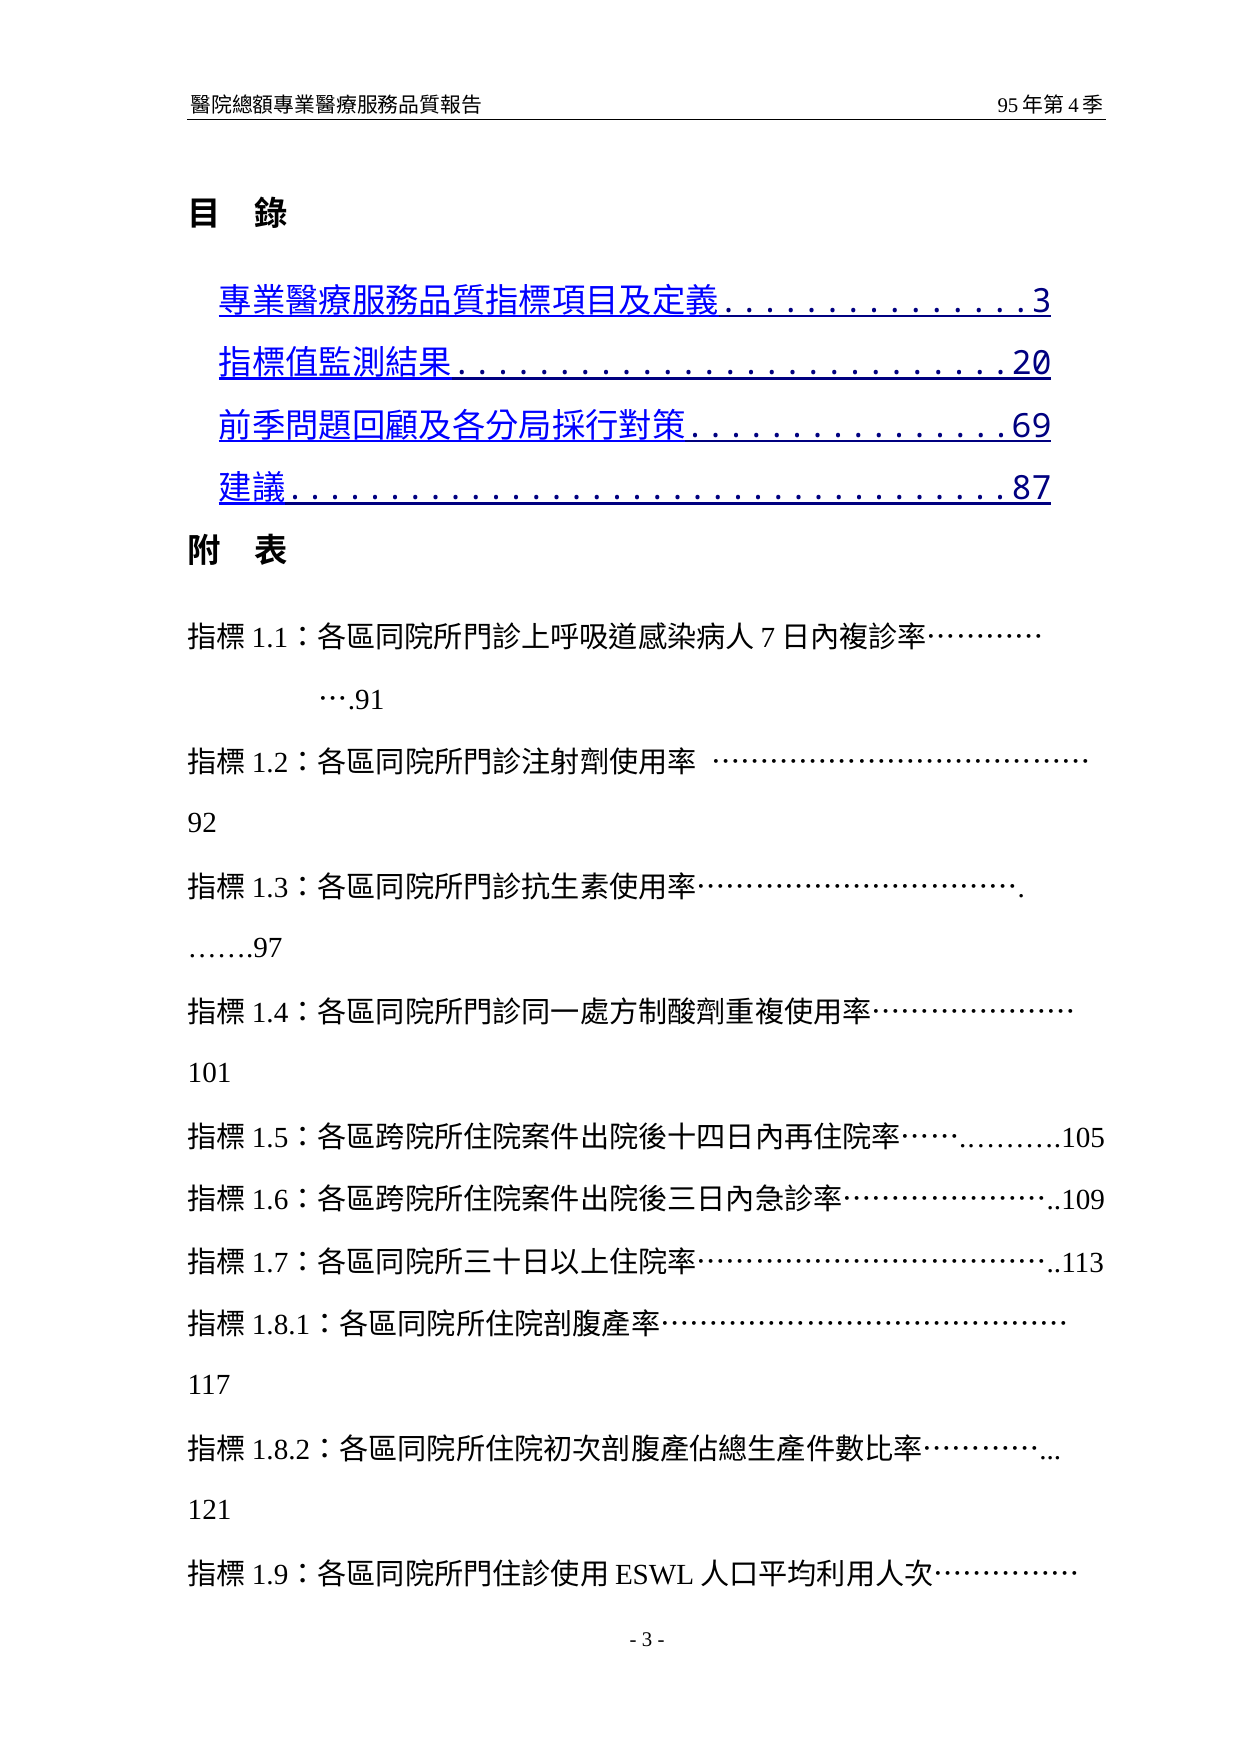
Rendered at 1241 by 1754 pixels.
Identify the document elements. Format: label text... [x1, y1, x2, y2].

text 指標1.8.1：各區同院所住院剖腹產率……………………………………117 [187, 1280, 1106, 1405]
text 指標1.7：各區同院所三十日以上住院率………………………………..113 [187, 1218, 1106, 1280]
text 指標1.6：各區跨院所住院案件出院後三日內急診率…………………..109 [187, 1155, 1106, 1218]
subtitle 指標值監測結果 20 [218, 318, 1106, 381]
text 指標1.3：各區同院所門診抗生素使用率…………………………….…….97 [187, 843, 1106, 968]
text 指標1.2：各區同院所門診注射劑使用率 …………………………………92 [187, 718, 1106, 843]
text 指標1.5：各區跨院所住院案件出院後十四日內再住院率…….……….105 [187, 1093, 1106, 1155]
subtitle 專業醫療服務品質指標項目及定義 3 [218, 256, 1106, 318]
text 指標1.1：各區同院所門診上呼吸道感染病人7日內複診率…………….91 [187, 593, 1106, 718]
subtitle 前季問題回顧及各分局採行對策 69 [218, 381, 1106, 443]
text 指標1.4：各區同院所門診同一處方制酸劑重複使用率…………………101 [187, 968, 1106, 1093]
text 指標1.9：各區同院所門住診使用ESWL人口平均利用人次…………… [187, 1530, 1106, 1593]
text 附 表 [187, 506, 1106, 568]
text 指標1.8.2：各區同院所住院初次剖腹產佔總生產件數比率…………... 121 [187, 1405, 1106, 1530]
subtitle 建議 87 [218, 443, 1106, 506]
text 目 錄 [187, 169, 1106, 232]
